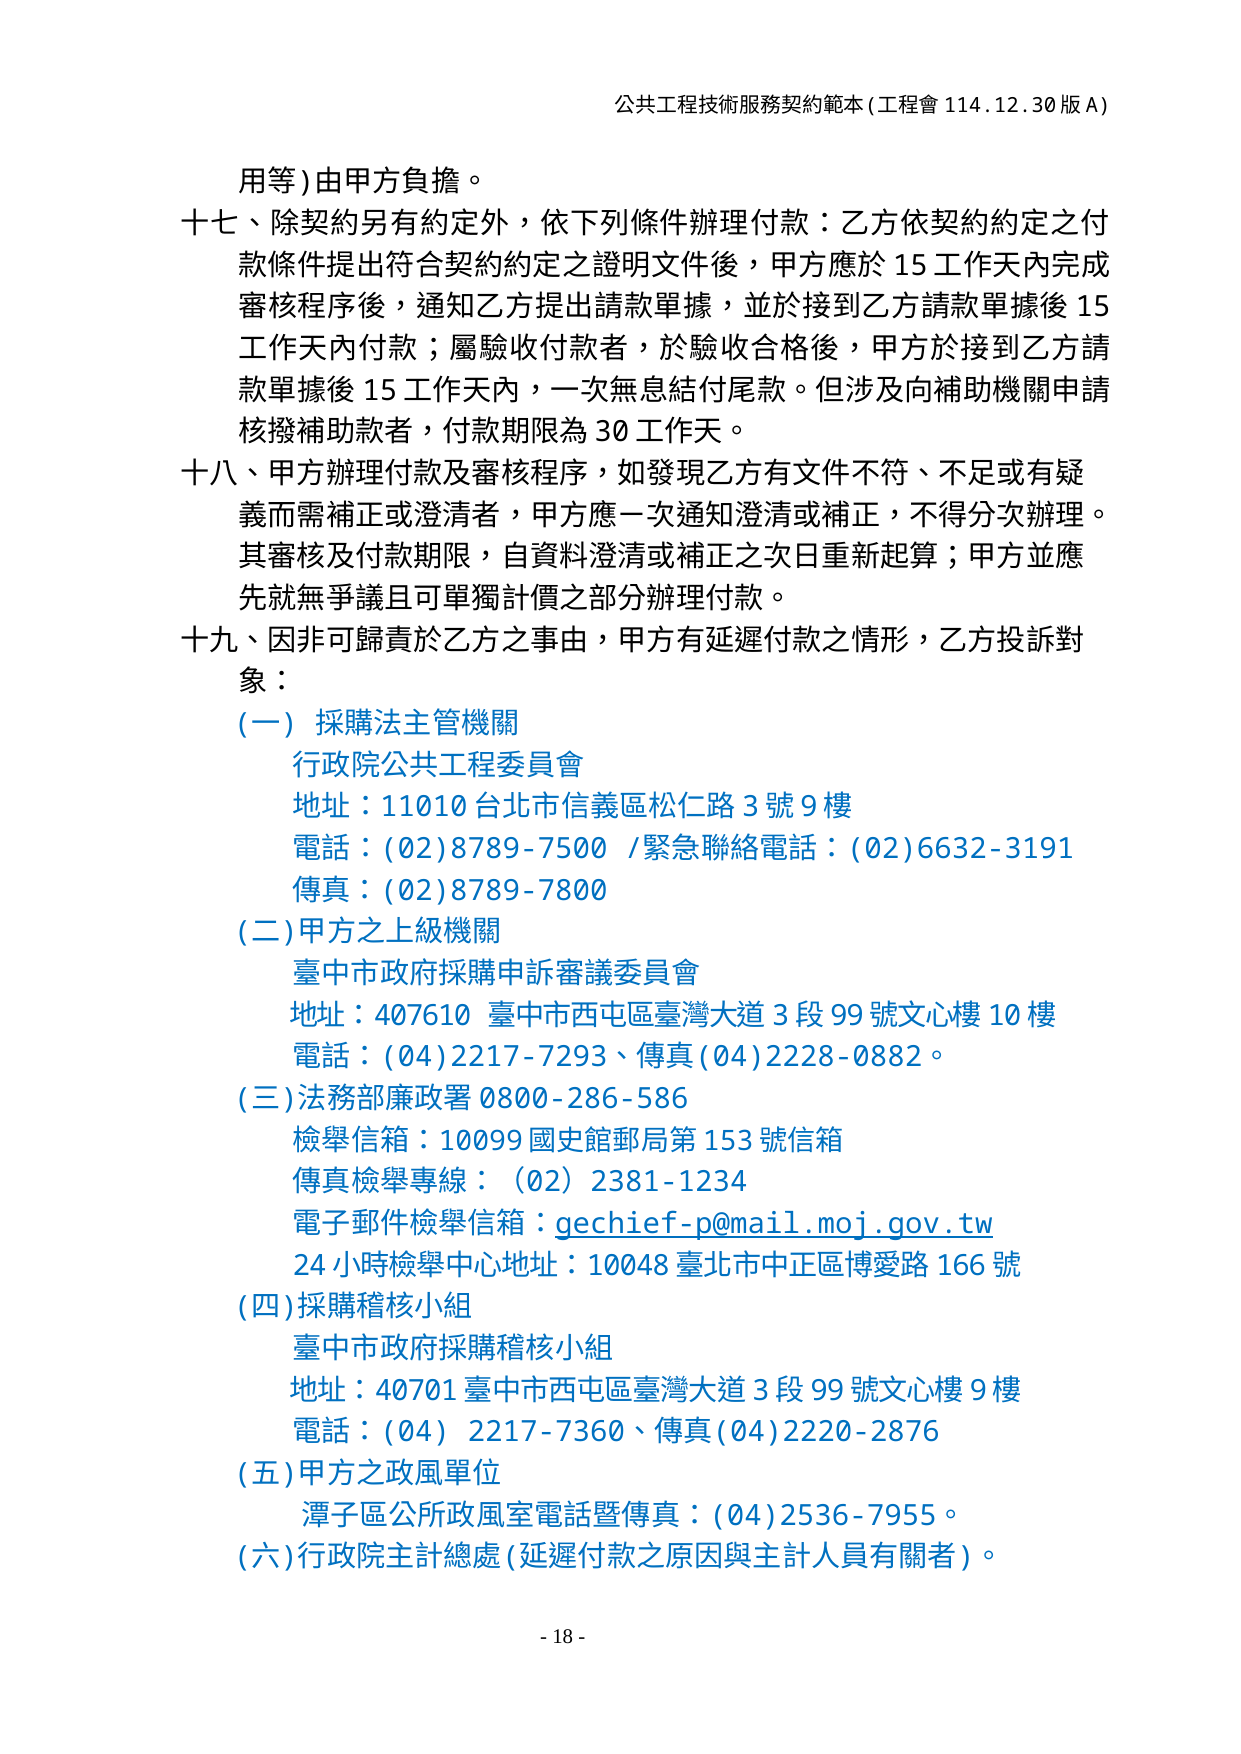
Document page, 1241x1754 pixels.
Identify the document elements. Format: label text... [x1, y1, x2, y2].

text 臺中市政府採購申訴審議委員會 [258, 950, 1110, 992]
text 行政院公共工程委員會 [262, 742, 1110, 783]
text 十八、甲方辦理付款及審核程序，如發現乙方有文件不符、不足或有疑義而需補正或澄清者，甲方應ㄧ次通知澄清或補正，不得分次辦理。其審核及付款期限，自資料澄清或補正之次日重新起算；甲方並應先就無爭議且可單獨計價之部分辦理付款。 [180, 450, 1110, 617]
text 電話：(04) 2217-7360、傳真(04)2220-2876 [248, 1408, 1110, 1450]
text (二)甲方之上級機關 [233, 908, 1110, 950]
text 傳真：(02)8789-7800 [155, 867, 1110, 908]
text 檢舉信箱：10099國史館郵局第153號信箱 [292, 1117, 1110, 1158]
text 臺中市政府採購稽核小組 [248, 1325, 1110, 1367]
text (一) 採購法主管機關 [233, 700, 1110, 742]
text (五)甲方之政風單位 [233, 1450, 1110, 1492]
text 地址：407610 臺中市西屯區臺灣大道3段99號文心樓10樓 [258, 992, 1110, 1033]
text 傳真檢舉專線：（02）2381-1234 [292, 1158, 1110, 1200]
text 十七、除契約另有約定外，依下列條件辦理付款：乙方依契約約定之付款條件提出符合契約約定之證明文件後，甲方應於15工作天內完成審核程序後，通知乙方提出請款單據，並於接到乙方請款單據後15工作天內付款；屬驗收付款者，於驗收合格後，甲方於接到乙方請款單據後15工作天內，一次無息結付尾款。但涉及向補助機關申請核撥補助款者，付款期限為30工作天。 [180, 200, 1110, 450]
text 潭子區公所政風室電話暨傳真：(04)2536-7955。 [155, 1492, 1110, 1533]
text 電話：(04)2217-7293、傳真(04)2228-0882。 [258, 1033, 1110, 1075]
text 用等)由甲方負擔。 [180, 158, 1110, 200]
text 地址：40701臺中市西屯區臺灣大道3段99號文心樓9樓 [248, 1367, 1110, 1408]
text 電話：(02)8789-7500 /緊急聯絡電話：(02)6632-3191 [262, 825, 1110, 867]
text (四)採購稽核小組 [233, 1283, 1110, 1325]
text (六)行政院主計總處(延遲付款之原因與主計人員有關者)。 [233, 1533, 1110, 1575]
text 電子郵件檢舉信箱：gechief-p@mail.moj.gov.tw [292, 1200, 1110, 1242]
text 十九、因非可歸責於乙方之事由，甲方有延遲付款之情形，乙方投訴對象： [180, 617, 1110, 700]
text 地址：11010台北市信義區松仁路3號9樓 [262, 783, 1110, 825]
text (三)法務部廉政署0800-286-586 [233, 1075, 1110, 1117]
text 24小時檢舉中心地址：10048臺北市中正區博愛路166號 [292, 1242, 1110, 1283]
